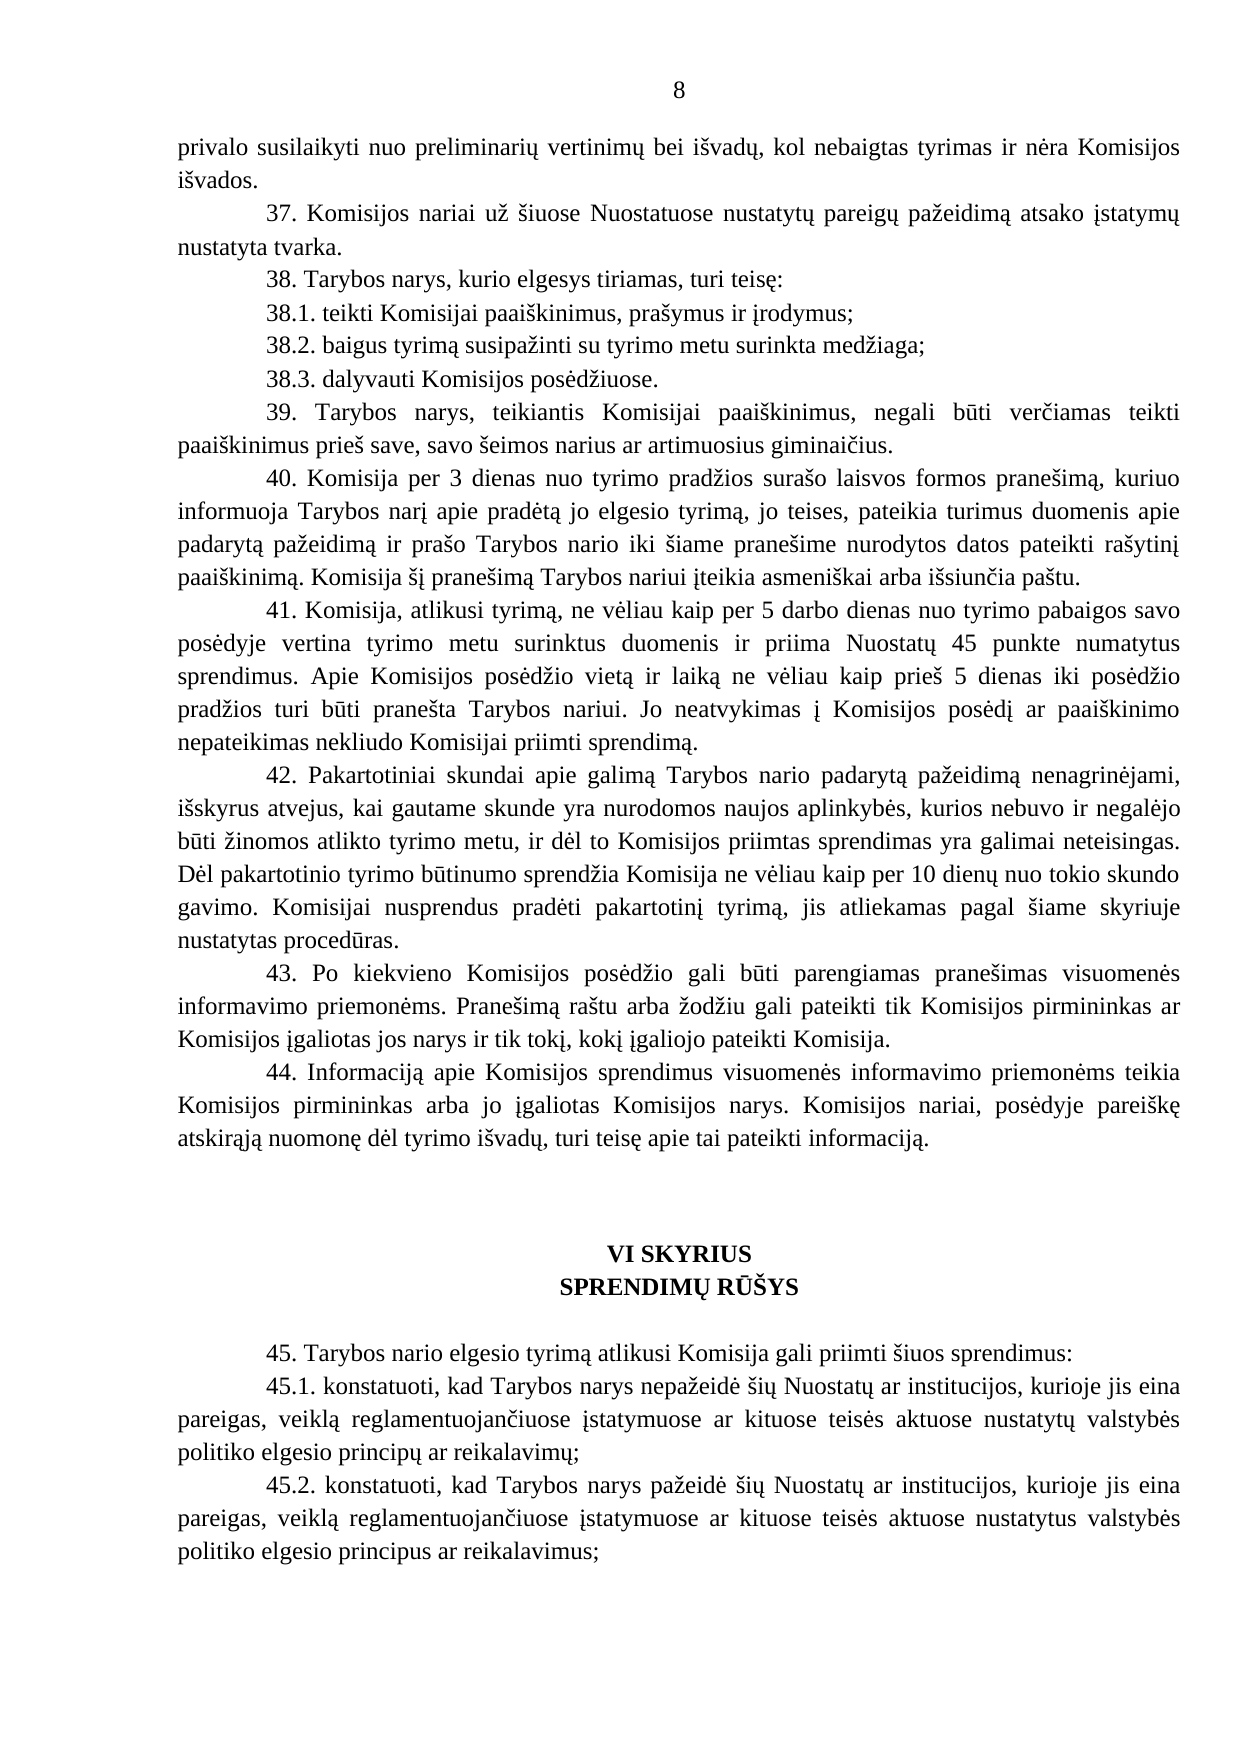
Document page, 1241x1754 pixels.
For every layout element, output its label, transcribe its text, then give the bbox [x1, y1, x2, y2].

text 38.3. dalyvauti Komisijos posėdžiuose. [177, 364, 1181, 392]
text 39. Tarybos narys, teikiantis Komisijai paaiškinimus, negali būti verčiamas teikti paaiškinimus prieš save, savo šeimos narius ar artimuosius giminaičius. [177, 397, 1181, 458]
text VI SKYRIUS [177, 1239, 1181, 1267]
text 45.1. konstatuoti, kad Tarybos narys nepažeidė šių Nuostatų ar institucijos, kurioje jis eina pareigas, veiklą reglamentuojančiuose įstatymuose ar kituose teisės aktuose nustatytų valstybės politiko elgesio principų ar reikalavimų; [177, 1371, 1181, 1466]
text 38.2. baigus tyrimą susipažinti su tyrimo metu surinkta medžiaga; [177, 331, 1181, 359]
text 42. Pakartotiniai skundai apie galimą Tarybos nario padarytą pažeidimą nenagrinėjami, išskyrus atvejus, kai gautame skunde yra nurodomos naujos aplinkybės, kurios nebuvo ir negalėjo būti žinomos atlikto tyrimo metu, ir dėl to Komisijos priimtas sprendimas yra galimai neteisingas. Dėl pakartotinio tyrimo būtinumo sprendžia Komisija ne vėliau kaip per 10 dienų nuo tokio skundo gavimo. Komisijai nusprendus pradėti pakartotinį tyrimą, jis atliekamas pagal šiame skyriuje nustatytas procedūras. [177, 760, 1181, 954]
text SPRENDIMŲ RŪŠYS [177, 1272, 1181, 1300]
text 41. Komisija, atlikusi tyrimą, ne vėliau kaip per 5 darbo dienas nuo tyrimo pabaigos savo posėdyje vertina tyrimo metu surinktus duomenis ir priima Nuostatų 45 punkte numatytus sprendimus. Apie Komisijos posėdžio vietą ir laiką ne vėliau kaip prieš 5 dienas iki posėdžio pradžios turi būti pranešta Tarybos nariui. Jo neatvykimas į Komisijos posėdį ar paaiškinimo nepateikimas nekliudo Komisijai priimti sprendimą. [177, 595, 1181, 756]
text 44. Informaciją apie Komisijos sprendimus visuomenės informavimo priemonėms teikia Komisijos pirmininkas arba jo įgaliotas Komisijos narys. Komisijos nariai, posėdyje pareiškę atskirąją nuomonę dėl tyrimo išvadų, turi teisę apie tai pateikti informaciją. [177, 1057, 1181, 1152]
text 45. Tarybos nario elgesio tyrimą atlikusi Komisija gali priimti šiuos sprendimus: [177, 1338, 1181, 1366]
text 38. Tarybos narys, kurio elgesys tiriamas, turi teisę: [177, 264, 1181, 293]
text privalo susilaikyti nuo preliminarių vertinimų bei išvadų, kol nebaigtas tyrimas ir nėra Komisijos išvados. [177, 132, 1181, 194]
text 40. Komisija per 3 dienas nuo tyrimo pradžios surašo laisvos formos pranešimą, kuriuo informuoja Tarybos narį apie pradėtą jo elgesio tyrimą, jo teises, pateikia turimus duomenis apie padarytą pažeidimą ir prašo Tarybos nario iki šiame pranešime nurodytos datos pateikti rašytinį paaiškinimą. Komisija šį pranešimą Tarybos nariui įteikia asmeniškai arba išsiunčia paštu. [177, 463, 1181, 591]
text 43. Po kiekvieno Komisijos posėdžio gali būti parengiamas pranešimas visuomenės informavimo priemonėms. Pranešimą raštu arba žodžiu gali pateikti tik Komisijos pirmininkas ar Komisijos įgaliotas jos narys ir tik tokį, kokį įgaliojo pateikti Komisija. [177, 958, 1181, 1053]
text 45.2. konstatuoti, kad Tarybos narys pažeidė šių Nuostatų ar institucijos, kurioje jis eina pareigas, veiklą reglamentuojančiuose įstatymuose ar kituose teisės aktuose nustatytus valstybės politiko elgesio principus ar reikalavimus; [177, 1470, 1181, 1564]
text 37. Komisijos nariai už šiuose Nuostatuose nustatytų pareigų pažeidimą atsako įstatymų nustatyta tvarka. [177, 198, 1181, 260]
text 38.1. teikti Komisijai paaiškinimus, prašymus ir įrodymus; [177, 298, 1181, 326]
